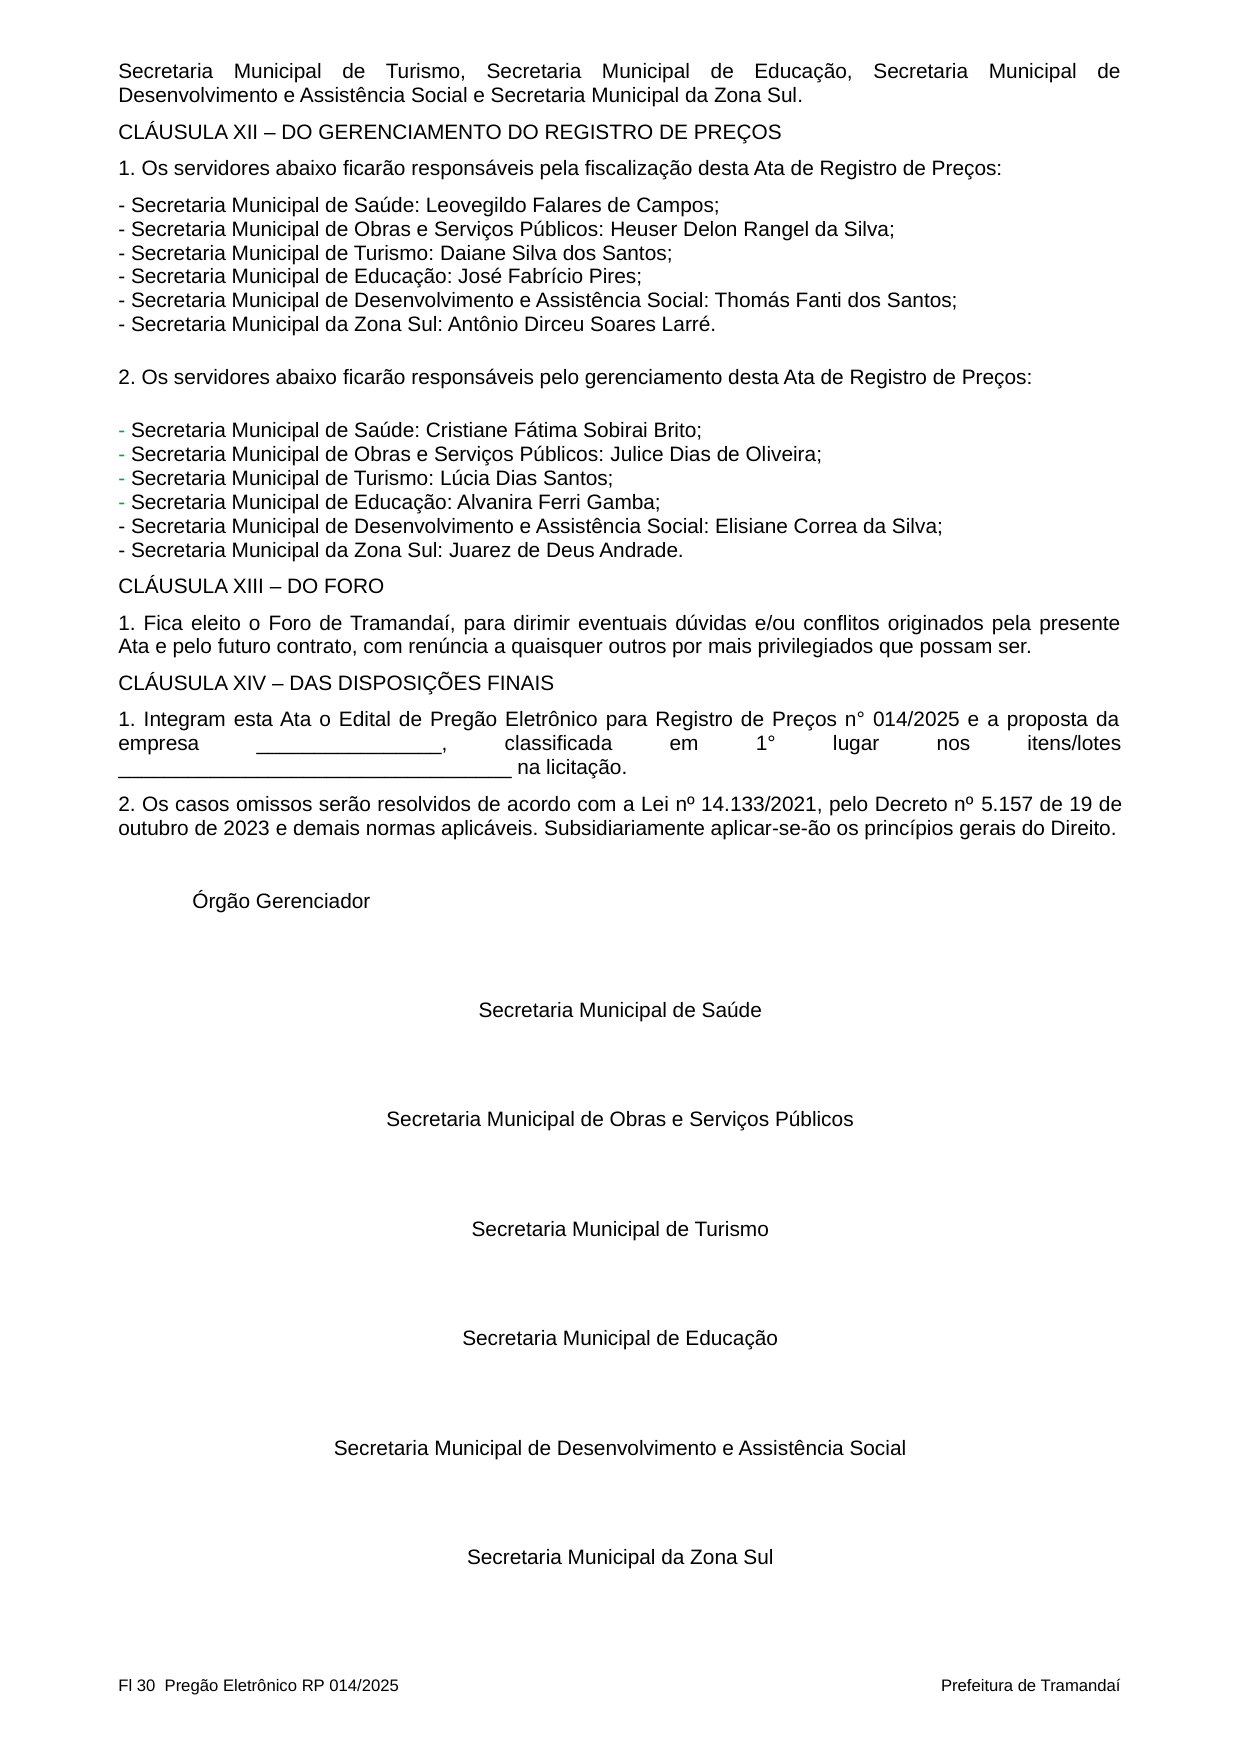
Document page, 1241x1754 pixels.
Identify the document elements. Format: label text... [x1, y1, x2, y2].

text Secretaria Municipal de Turismo, Secretaria Municipal de Educação, Secretaria Municipal de Desenvolvimento e Assistência Social e Secretaria Municipal da Zona Sul. [118, 59, 1122, 107]
text Secretaria Municipal de Desenvolvimento e Assistência Social [118, 1435, 1122, 1459]
text Secretaria Municipal de Turismo [118, 1217, 1122, 1241]
text - Secretaria Municipal de Obras e Serviços Públicos: Julice Dias de Oliveira; [118, 442, 1122, 466]
text - Secretaria Municipal de Obras e Serviços Públicos: Heuser Delon Rangel da Silva; [118, 216, 1122, 240]
text - Secretaria Municipal da Zona Sul: Juarez de Deus Andrade. [118, 537, 1122, 561]
text - Secretaria Municipal de Educação: José Fabrício Pires; [118, 264, 1122, 288]
text 2. Os servidores abaixo ficarão responsáveis pelo gerenciamento desta Ata de Registro de Preços: [118, 365, 1122, 389]
text - Secretaria Municipal de Desenvolvimento e Assistência Social: Thomás Fanti dos Santos; [118, 288, 1122, 312]
text - Secretaria Municipal de Turismo: Daiane Silva dos Santos; [118, 240, 1122, 264]
text Secretaria Municipal de Saúde [118, 998, 1122, 1022]
text Secretaria Municipal da Zona Sul [118, 1545, 1122, 1569]
text Secretaria Municipal de Educação [118, 1326, 1122, 1350]
text Órgão Gerenciador [118, 888, 1122, 912]
text - Secretaria Municipal de Turismo: Lúcia Dias Santos; [118, 466, 1122, 489]
text 1. Fica eleito o Foro de Tramandaí, para dirimir eventuais dúvidas e/ou conflitos originados pela presente Ata e pelo futuro contrato, com renúncia a quaisquer outros por mais privilegiados que possam ser. [118, 610, 1122, 658]
text - Secretaria Municipal de Saúde: Leovegildo Falares de Campos; [118, 192, 1122, 216]
text Secretaria Municipal de Obras e Serviços Públicos [118, 1107, 1122, 1131]
text 1. Os servidores abaixo ficarão responsáveis pela fiscalização desta Ata de Registro de Preços: [118, 156, 1122, 180]
text 2. Os casos omissos serão resolvidos de acordo com a Lei nº 14.133/2021, pelo Decreto nº 5.157 de 19 de outubro de 2023 e demais normas aplicáveis. Subsidiariamente aplicar-se-ão os princípios gerais do Direito. [118, 792, 1122, 839]
text - Secretaria Municipal da Zona Sul: Antônio Dirceu Soares Larré. [118, 312, 1122, 336]
text 1. Integram esta Ata o Edital de Pregão Eletrônico para Registro de Preços n° 014/2025 e a proposta da empresa ________________, classificada em 1° lugar nos itens/lotes __________________________________ na licitação. [118, 707, 1122, 779]
text CLÁUSULA XIV – DAS DISPOSIÇÕES FINAIS [118, 671, 1122, 695]
text - Secretaria Municipal de Saúde: Cristiane Fátima Sobirai Brito; [118, 418, 1122, 442]
text CLÁUSULA XII – DO GERENCIAMENTO DO REGISTRO DE PREÇOS [118, 119, 1122, 143]
text - Secretaria Municipal de Educação: Alvanira Ferri Gamba; [118, 489, 1122, 513]
text CLÁUSULA XIII – DO FORO [118, 574, 1122, 598]
text - Secretaria Municipal de Desenvolvimento e Assistência Social: Elisiane Correa da Silva; [118, 513, 1122, 537]
